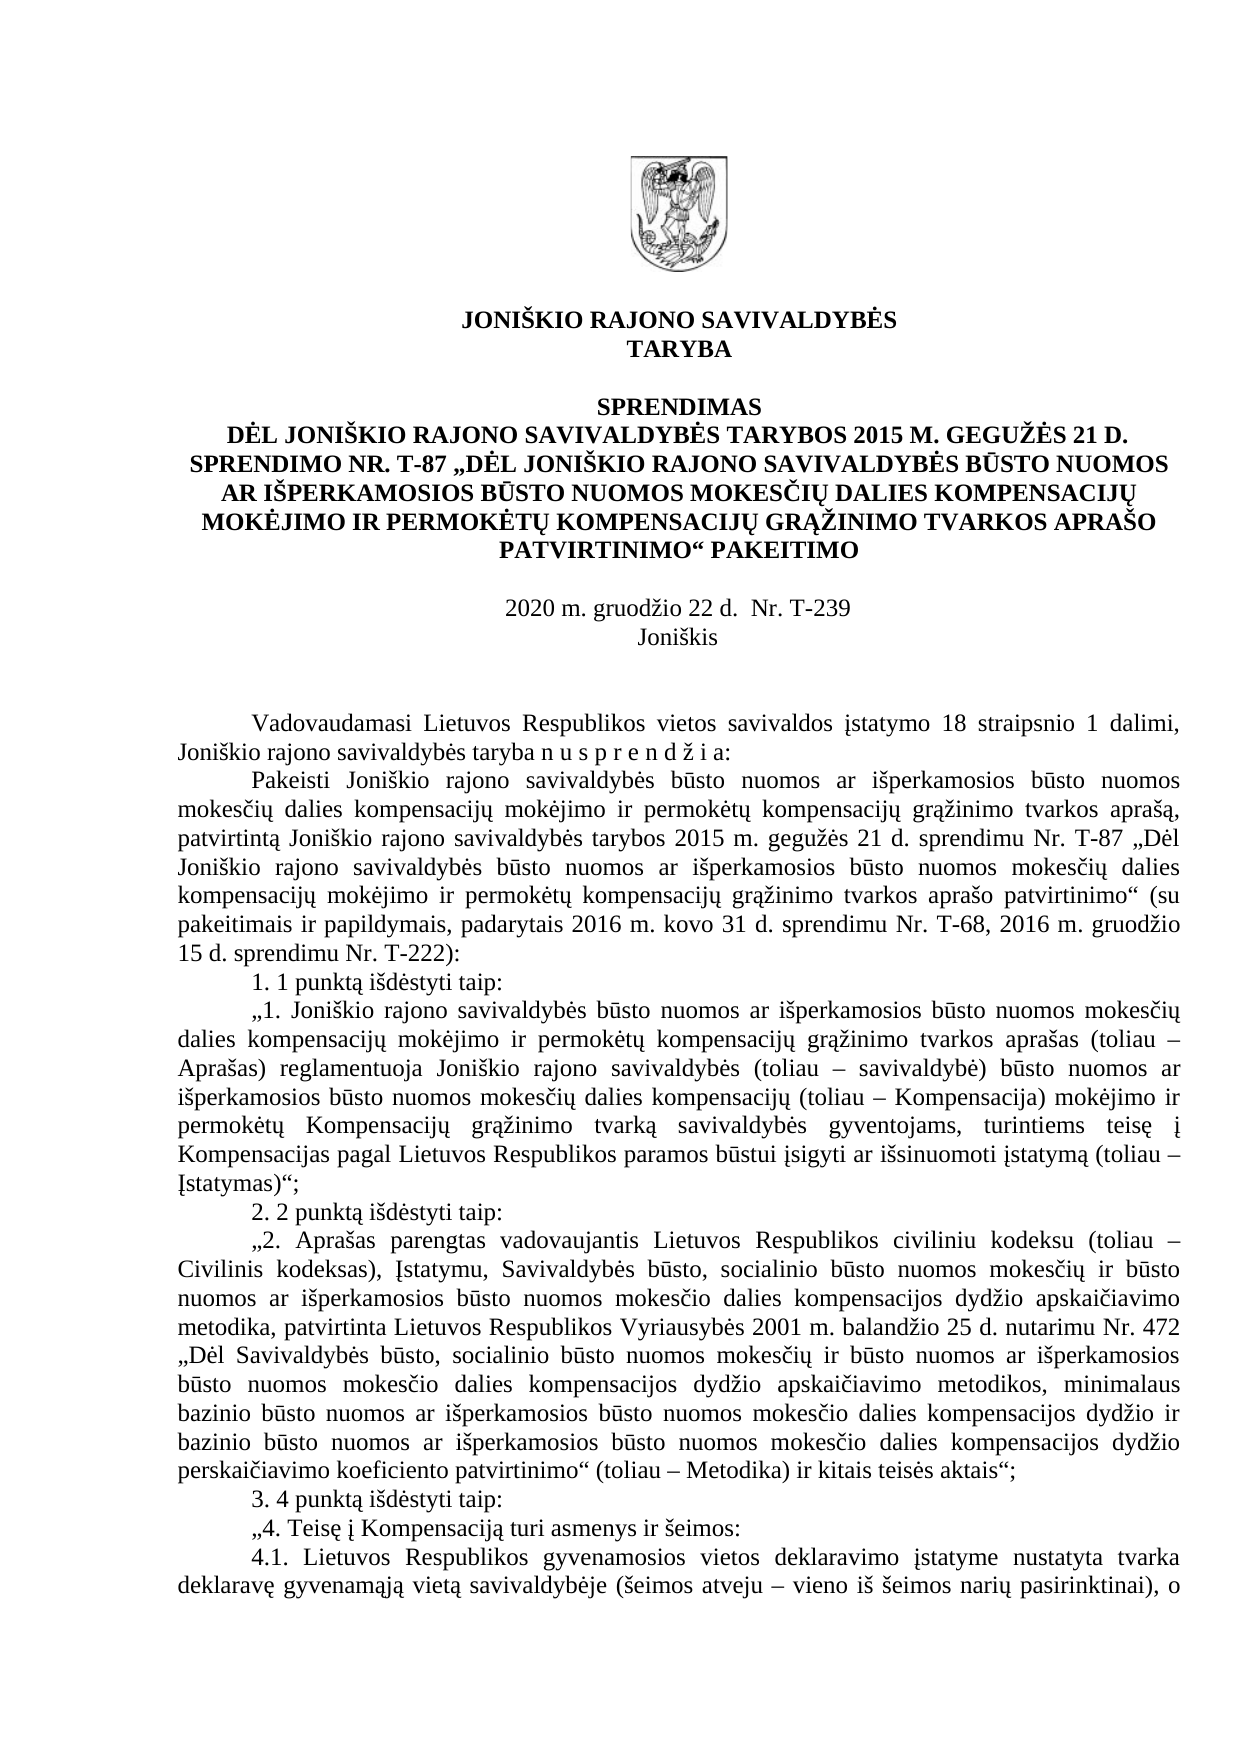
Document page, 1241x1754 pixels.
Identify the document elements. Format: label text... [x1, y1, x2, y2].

text „1. Joniškio rajono savivaldybės būsto nuomos ar išperkamosios būsto nuomos mokesčių dalies kompensacijų mokėjimo ir permokėtų kompensacijų grąžinimo tvarkos aprašas (toliau – Aprašas) reglamentuoja Joniškio rajono savivaldybės (toliau – savivaldybė) būsto nuomos ar išperkamosios būsto nuomos mokesčių dalies kompensacijų (toliau – Kompensacija) mokėjimo ir permokėtų Kompensacijų grąžinimo tvarką savivaldybės gyventojams, turintiems teisę į Kompensacijas pagal Lietuvos Respublikos paramos būstui įsigyti ar išsinuomoti įstatymą (toliau – Įstatymas)“; [177, 995, 1181, 1197]
text Joniškio rajono savivaldybės TARYBA [177, 305, 1181, 363]
text 2020 m. gruodžio 22 d. Nr. T-239 [174, 593, 1181, 622]
text „2. Aprašas parengtas vadovaujantis Lietuvos Respublikos civiliniu kodeksu (toliau – Civilinis kodeksas), Įstatymu, Savivaldybės būsto, socialinio būsto nuomos mokesčių ir būsto nuomos ar išperkamosios būsto nuomos mokesčio dalies kompensacijos dydžio apskaičiavimo metodika, patvirtinta Lietuvos Respublikos Vyriausybės 2001 m. balandžio 25 d. nutarimu Nr. 472 „Dėl Savivaldybės būsto, socialinio būsto nuomos mokesčių ir būsto nuomos ar išperkamosios būsto nuomos mokesčio dalies kompensacijos dydžio apskaičiavimo metodikos, minimalaus bazinio būsto nuomos ar išperkamosios būsto nuomos mokesčio dalies kompensacijos dydžio ir bazinio būsto nuomos ar išperkamosios būsto nuomos mokesčio dalies kompensacijos dydžio perskaičiavimo koeficiento patvirtinimo“ (toliau – Metodika) ir kitais teisės aktais“; [177, 1225, 1181, 1484]
text 1. 1 punktą išdėstyti taip: [177, 967, 1181, 995]
text Pakeisti Joniškio rajono savivaldybės būsto nuomos ar išperkamosios būsto nuomos mokesčių dalies kompensacijų mokėjimo ir permokėtų kompensacijų grąžinimo tvarkos aprašą, patvirtintą Joniškio rajono savivaldybės tarybos 2015 m. gegužės 21 d. sprendimu Nr. T-87 „Dėl Joniškio rajono savivaldybės būsto nuomos ar išperkamosios būsto nuomos mokesčių dalies kompensacijų mokėjimo ir permokėtų kompensacijų grąžinimo tvarkos aprašo patvirtinimo“ (su pakeitimais ir papildymais, padarytais 2016 m. kovo 31 d. sprendimu Nr. T-68, 2016 m. gruodžio 15 d. sprendimu Nr. T-222): [177, 765, 1181, 967]
text DĖL JONIŠKIO RAJONO SAVIVALDYBĖS TARYBOS 2015 M. GEGUŽĖS 21 D. SPRENDIMO NR. T-87 „DĖL JONIŠKIO RAJONO SAVIVALDYBĖS BŪSTO NUOMOS AR IŠPERKAMOSIOS BŪSTO NUOMOS MOKESČIŲ DALIES KOMPENSACIJŲ MOKĖJIMO IR PERMOKĖTŲ KOMPENSACIJŲ GRĄŽINIMO TVARKOS APRAŠO PATVIRTINIMO“ PAKEITIMO [174, 420, 1181, 564]
text Vadovaudamasi Lietuvos Respublikos vietos savivaldos įstatymo 18 straipsnio 1 dalimi, Joniškio rajono savivaldybės taryba n u s p r e n d ž i a: [177, 708, 1181, 765]
text 4.1. Lietuvos Respublikos gyvenamosios vietos deklaravimo įstatyme nustatyta tvarka deklaravę gyvenamąją vietą savivaldybėje (šeimos atveju – vieno iš šeimos narių pasirinktinai), o [177, 1542, 1181, 1599]
text SPRENDIMAS [177, 392, 1181, 420]
text „4. Teisę į Kompensaciją turi asmenys ir šeimos: [177, 1513, 1181, 1542]
text 2. 2 punktą išdėstyti taip: [177, 1197, 1181, 1225]
text 3. 4 punktą išdėstyti taip: [177, 1484, 1181, 1513]
text Joniškis [174, 622, 1181, 650]
